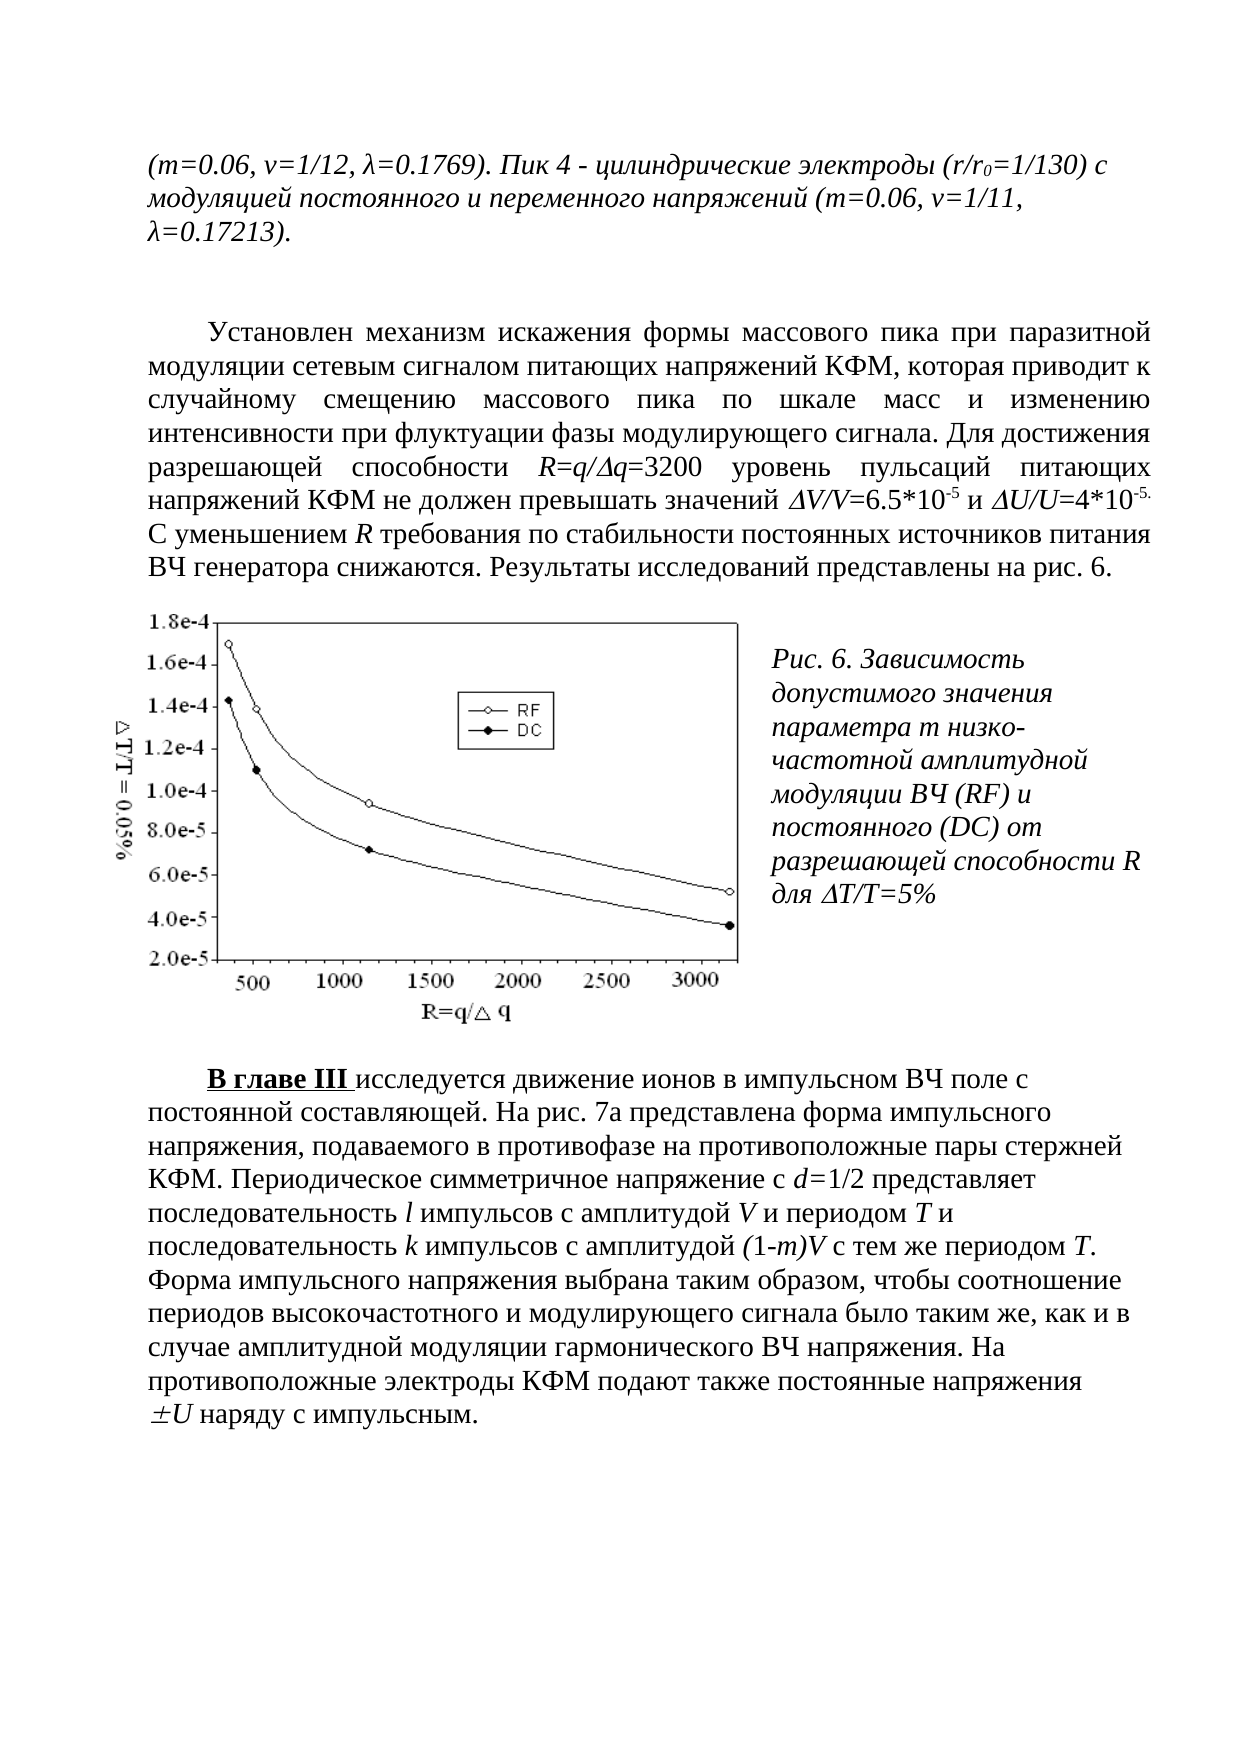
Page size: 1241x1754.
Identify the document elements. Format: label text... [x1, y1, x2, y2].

text (m=0.06, ν=1/12, λ=0.1769). Пик 4 - цилиндрические элек­троды (r/r0=1/130) с модуля­цией постоянного и перемен­ного напряжений (m=0.06, ν=1/11, λ=0.17213). [148, 147, 1152, 247]
text В главе III исследуется движение ионов в импульсном ВЧ поле с постоянной составляющей. На рис. 7а представлена форма импульсного напряжения, подаваемого в противофазе на противоположные пары стержней КФМ. Периодическое симметричное напряжение с d=1/2 представляет последовательность l импульсов с амплитудой V и периодом Т и последовательность k импульсов с амплитудой (1-m)V c тем же периодом Т. Форма импульсного напряжения выбрана таким образом, чтобы соотношение периодов высокочастотного и модулирующего сигнала было таким же, как и в случае амплитудной модуляции гармонического ВЧ напряжения. На противоположные электроды КФМ подают также постоянные напряжения U наряду с импульсным. [148, 1061, 1133, 1430]
text Установлен механизм искажения формы массового пика при паразитной модуляции сетевым сигналом питающих напряжений КФМ, которая приводит к случайному смещению массового пика по шкале масс и изменению интенсивности при флуктуации фазы модулирующего сигнала. Для достижения разрешающей способности R=q/q=3200 уровень пульсаций питающих напряжений КФМ не должен превышать значений V/V=6.5*10-5 и U/U=4*10-5. С уменьшением R требования по стабильности постоянных источников питания ВЧ генератора снижаются. Результаты исследований представлены на рис. 6. [148, 314, 1152, 583]
text Рис. 6. Зависимость допустимого значения параметра m низко-частотной амплитудной модуляции ВЧ (RF) и постоянного (DC) от разрешающей способности R для DТ/T=5% [753, 642, 1152, 910]
picture [107, 614, 753, 1035]
